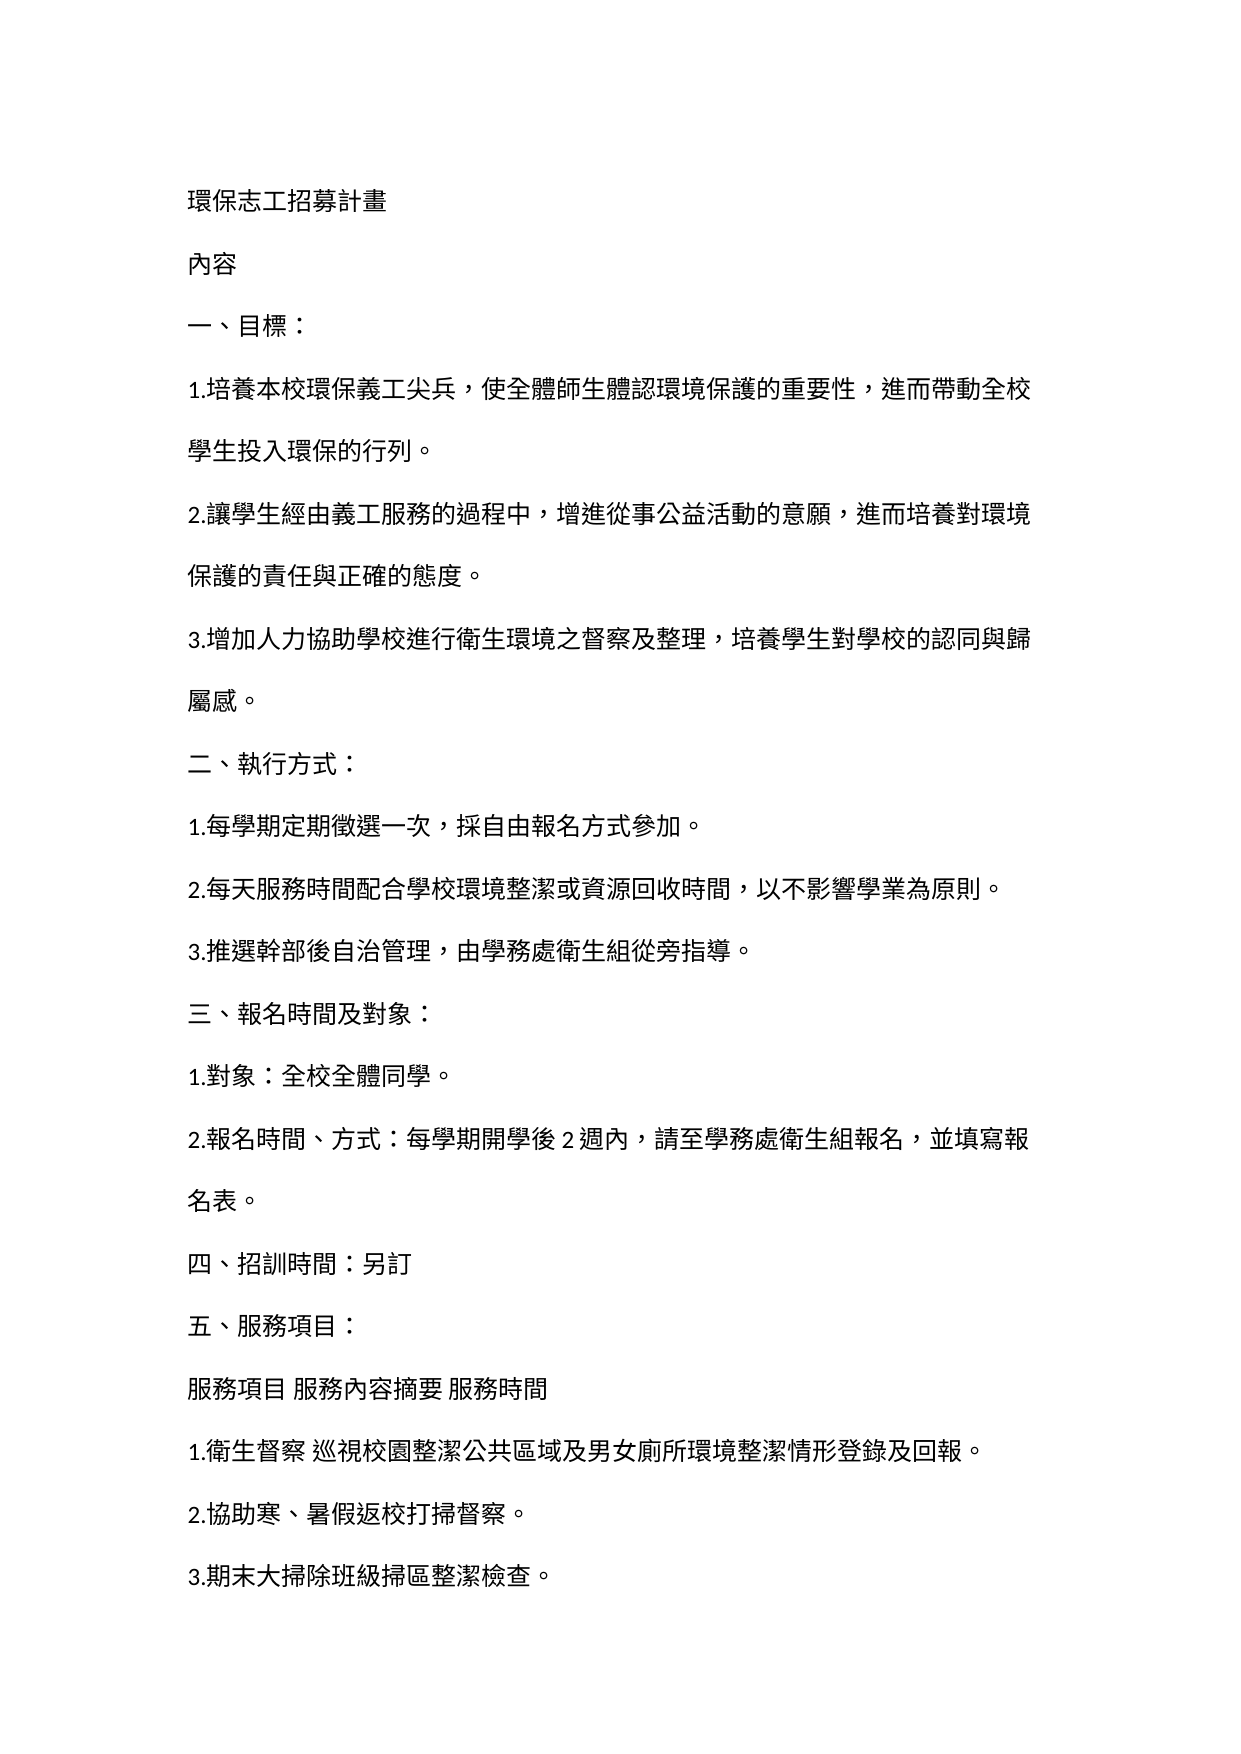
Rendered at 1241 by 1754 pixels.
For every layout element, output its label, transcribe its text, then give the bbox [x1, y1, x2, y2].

text 環保志工招募計畫 [187, 158, 1053, 221]
text 2.報名時間、方式：每學期開學後2週內，請至學務處衛生組報名，並填寫報名表。 [187, 1096, 1053, 1221]
text 1.培養本校環保義工尖兵，使全體師生體認環境保護的重要性，進而帶動全校學生投入環保的行列。 [187, 346, 1053, 471]
text 服務項目 服務內容摘要 服務時間 [187, 1346, 1053, 1408]
text 3.增加人力協助學校進行衛生環境之督察及整理，培養學生對學校的認同與歸屬感。 [187, 596, 1053, 721]
text 二、執行方式： [187, 721, 1053, 783]
text 1.衛生督察 巡視校園整潔公共區域及男女廁所環境整潔情形登錄及回報。 [187, 1408, 1053, 1471]
text 3.推選幹部後自治管理，由學務處衛生組從旁指導。 [187, 908, 1053, 971]
text 三、報名時間及對象： [187, 971, 1053, 1033]
text 一、目標： [187, 283, 1053, 346]
text 內容 [187, 221, 1053, 283]
text 2.讓學生經由義工服務的過程中，增進從事公益活動的意願，進而培養對環境保護的責任與正確的態度。 [187, 471, 1053, 596]
text 1.每學期定期徵選一次，採自由報名方式參加。 [187, 783, 1053, 846]
text 1.對象：全校全體同學。 [187, 1033, 1053, 1096]
text 四、招訓時間：另訂 [187, 1221, 1053, 1283]
text 2.每天服務時間配合學校環境整潔或資源回收時間，以不影響學業為原則。 [187, 846, 1053, 908]
text 五、服務項目： [187, 1283, 1053, 1346]
text 2.協助寒、暑假返校打掃督察。 [187, 1471, 1053, 1533]
text 3.期末大掃除班級掃區整潔檢查。 [187, 1533, 1053, 1596]
